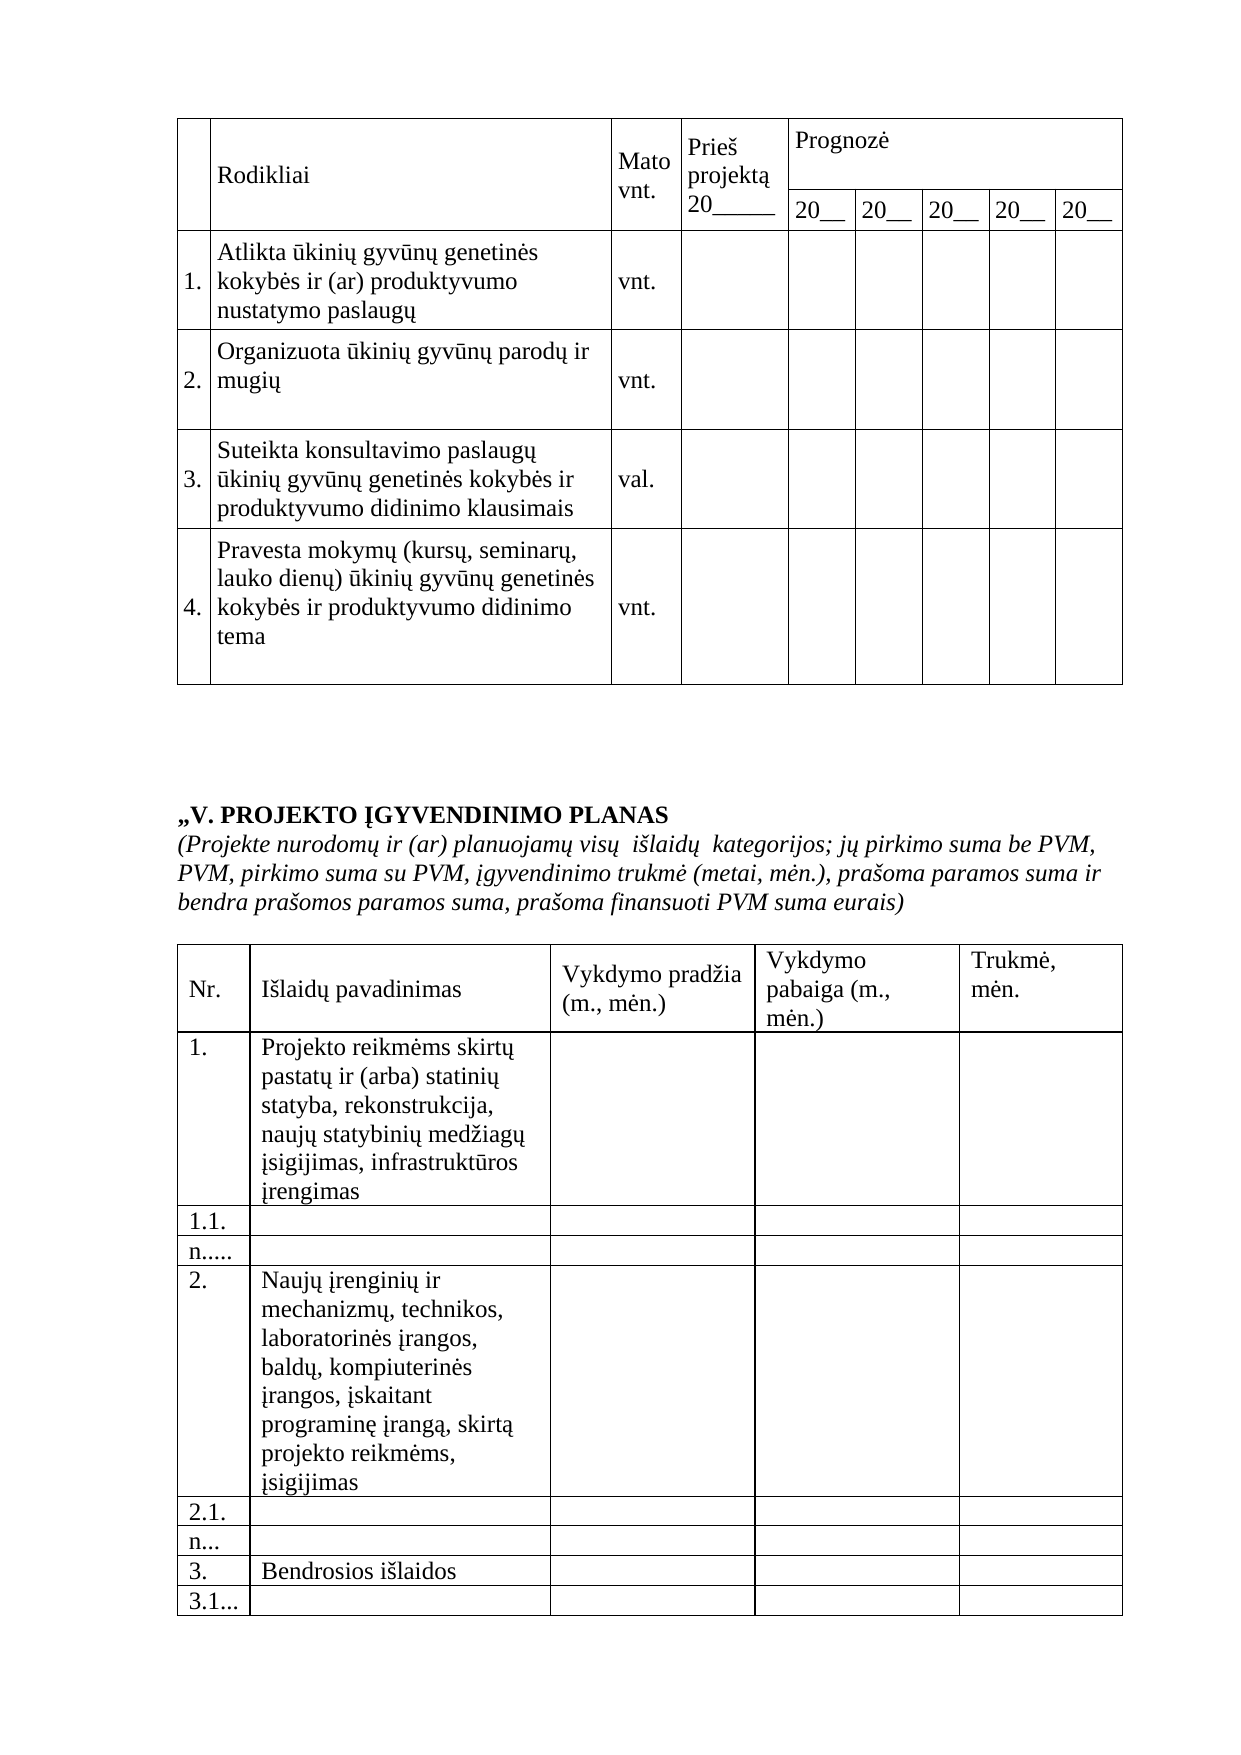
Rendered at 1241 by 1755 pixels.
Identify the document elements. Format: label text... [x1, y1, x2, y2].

table_cell Bendrosios išlaidos [251, 1556, 550, 1585]
table_header [178, 119, 210, 230]
table_cell [682, 231, 788, 329]
table_cell Naujų įrenginių ir mechanizmų, technikos, laboratorinės įrangos, baldų, kompiuterinės įrangos, įskaitant programinę įrangą, skirtą projekto reikmėms, įsigijimas [251, 1266, 550, 1496]
table_cell [960, 1236, 1122, 1264]
table_cell [856, 529, 922, 684]
table_cell [551, 1556, 754, 1585]
table_cell [251, 1586, 550, 1615]
table_cell 3. [178, 1556, 249, 1585]
table_cell [990, 430, 1055, 528]
table_cell [923, 529, 989, 684]
table_cell [960, 1586, 1122, 1615]
table_cell n..... [178, 1236, 249, 1264]
table_cell [756, 1586, 959, 1615]
table_cell [990, 330, 1055, 428]
table_cell 1.1. [178, 1206, 249, 1235]
table_cell [551, 1236, 754, 1264]
table_cell [789, 231, 855, 329]
table_header Prieš projektą 20_____ [682, 119, 788, 230]
table_cell Atlikta ūkinių gyvūnų genetinės kokybės ir (ar) produktyvumo nustatymo paslaugų [211, 231, 611, 329]
table_cell val. [612, 430, 681, 528]
table_cell [251, 1236, 550, 1264]
table_cell [682, 330, 788, 428]
table_cell [551, 1206, 754, 1235]
table_cell [551, 1266, 754, 1496]
table_cell [251, 1526, 550, 1555]
table_cell [551, 1586, 754, 1615]
table_cell 20__ [789, 190, 855, 230]
table_cell 20__ [856, 190, 922, 230]
table_cell [756, 1033, 959, 1205]
table_cell 1. [178, 231, 210, 329]
table_cell [1056, 430, 1122, 528]
table_cell [251, 1206, 550, 1235]
table_cell [856, 330, 922, 428]
table_cell 3.1... [178, 1586, 249, 1615]
table_header Nr. [178, 945, 249, 1031]
table_cell Organizuota ūkinių gyvūnų parodų ir mugių [211, 330, 611, 428]
table_cell [251, 1497, 550, 1525]
table_cell 20__ [990, 190, 1055, 230]
table_cell [960, 1033, 1122, 1205]
table_cell 20__ [923, 190, 989, 230]
text „V. PROJEKTO ĮGYVENDINIMO PLANAS [177, 800, 1122, 829]
table_cell [990, 231, 1055, 329]
table_cell [789, 330, 855, 428]
table_cell [682, 430, 788, 528]
table_cell [960, 1266, 1122, 1496]
table_header Trukmė, mėn. [960, 945, 1122, 1031]
table_cell [960, 1497, 1122, 1525]
table_header Vykdymo pradžia (m., mėn.) [551, 945, 754, 1031]
table_cell 3. [178, 430, 210, 528]
table_cell [1056, 231, 1122, 329]
table_cell [756, 1526, 959, 1555]
table_header Vykdymo pabaiga (m., mėn.) [756, 945, 959, 1031]
table_cell [789, 529, 855, 684]
table_cell [923, 330, 989, 428]
table_cell [682, 529, 788, 684]
table_cell [960, 1556, 1122, 1585]
table_cell vnt. [612, 330, 681, 428]
table_cell [856, 231, 922, 329]
table_cell [960, 1206, 1122, 1235]
table_cell 4. [178, 529, 210, 684]
table_cell [960, 1526, 1122, 1555]
table_header Išlaidų pavadinimas [251, 945, 550, 1031]
table_header Mato vnt. [612, 119, 681, 230]
table_cell [1056, 529, 1122, 684]
table_cell vnt. [612, 231, 681, 329]
table_cell [756, 1497, 959, 1525]
table_cell [923, 231, 989, 329]
table_header Prognozė [789, 119, 1122, 188]
table_cell [551, 1497, 754, 1525]
table_cell [923, 430, 989, 528]
table_cell n... [178, 1526, 249, 1555]
table_cell 1. [178, 1033, 249, 1205]
table_cell [789, 430, 855, 528]
table_cell 20__ [1056, 190, 1122, 230]
table_cell [856, 430, 922, 528]
table_cell vnt. [612, 529, 681, 684]
table_cell [1056, 330, 1122, 428]
table_cell [990, 529, 1055, 684]
text (Projekte nurodomų ir (ar) planuojamų visų išlaidų kategorijos; jų pirkimo suma be PVM, PVM, pirkimo suma su PVM, įgyvendinimo trukmė (metai, mėn.), prašoma paramos suma ir bendra prašomos paramos suma, prašoma finansuoti PVM suma eurais) [177, 829, 1122, 915]
table_cell [551, 1526, 754, 1555]
table_header Rodikliai [211, 119, 611, 230]
table_cell [756, 1266, 959, 1496]
table_cell 2.1. [178, 1497, 249, 1525]
table_cell 2. [178, 330, 210, 428]
table_cell Suteikta konsultavimo paslaugų ūkinių gyvūnų genetinės kokybės ir produktyvumo didinimo klausimais [211, 430, 611, 528]
table_cell [551, 1033, 754, 1205]
table_cell Pravesta mokymų (kursų, seminarų, lauko dienų) ūkinių gyvūnų genetinės kokybės ir produktyvumo didinimo tema [211, 529, 611, 684]
table_cell 2. [178, 1266, 249, 1496]
table_cell [756, 1236, 959, 1264]
table_cell [756, 1556, 959, 1585]
table_cell Projekto reikmėms skirtų pastatų ir (arba) statinių statyba, rekonstrukcija, naujų statybinių medžiagų įsigijimas, infrastruktūros įrengimas [251, 1033, 550, 1205]
table_cell [756, 1206, 959, 1235]
